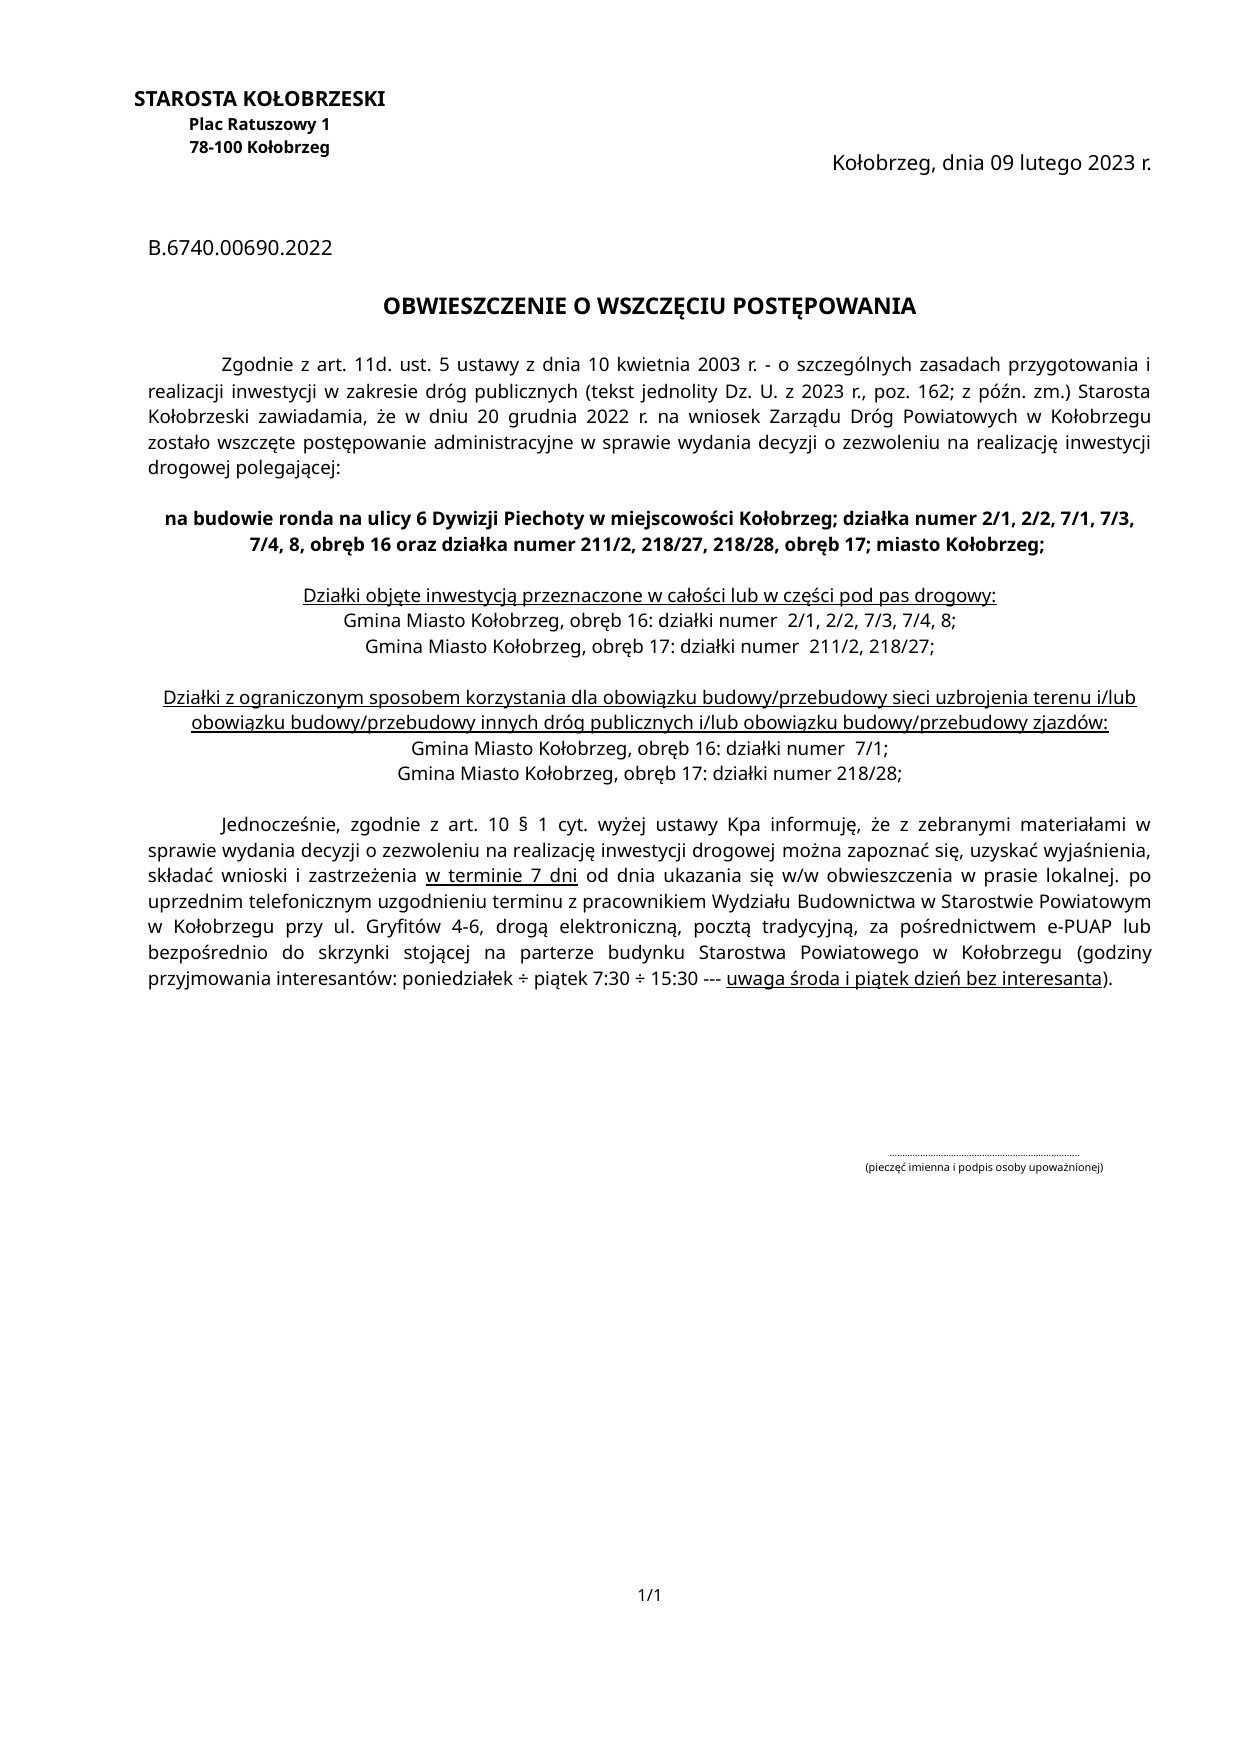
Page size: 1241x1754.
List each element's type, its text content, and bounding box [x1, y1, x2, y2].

table_header [482, 990, 817, 1019]
table_cell [482, 1188, 817, 1217]
table_cell [148, 1188, 482, 1217]
table_cell [148, 1160, 482, 1188]
table_header Kołobrzeg, dnia 09 lutego 2023 r. [148, 148, 1152, 176]
text Gmina Miasto Kołobrzeg, obręb 16: działki numer 2/1, 2/2, 7/3, 7/4, 8; [148, 608, 1152, 633]
table_cell [148, 176, 1152, 204]
table_cell [817, 1188, 1152, 1217]
text Gmina Miasto Kołobrzeg, obręb 16: działki numer 7/1; [148, 735, 1152, 761]
text STAROSTA KOŁOBRZESKI [103, 84, 416, 113]
table_cell [148, 1019, 482, 1160]
table_cell [482, 1019, 817, 1160]
table_cell B.6740.00690.2022 [148, 233, 1152, 261]
text Jednocześnie, zgodnie z art. 10 § 1 cyt. wyżej ustawy Kpa informuję, że z zebranymi materiałami w sprawie wydania decyzji o zezwoleniu na realizację inwestycji drogowej można zapoznać się, uzyskać wyjaśnienia, składać wnioski i zastrzeżenia w terminie 7 dni od dnia ukazania się w/w obwieszczenia w prasie lokalnej. po uprzednim telefonicznym uzgodnieniu terminu z pracownikiem Wydziału Budownictwa w Starostwie Powiatowym w Kołobrzegu przy ul. Gryfitów 4-6, drogą elektroniczną, pocztą tradycyjną, za pośrednictwem e-PUAP lub bezpośrednio do skrzynki stojącej na parterze budynku Starostwa Powiatowego w Kołobrzegu (godziny przyjmowania interesantów: poniedziałek ÷ piątek 7:30 ÷ 15:30 --- uwaga środa i piątek dzień bez interesanta). [148, 812, 1152, 990]
table_cell [482, 1160, 817, 1188]
table_cell [148, 321, 1152, 349]
table_cell (pieczęć imienna i podpis osoby upoważnionej) [817, 1160, 1152, 1188]
table_cell [148, 261, 1152, 290]
table_cell OBWIESZCZENIE O WSZCZĘCIU POSTĘPOWANIA [148, 290, 1152, 321]
text Gmina Miasto Kołobrzeg, obręb 17: działki numer 211/2, 218/27; [148, 633, 1152, 659]
table_header [817, 990, 1152, 1019]
text Plac Ratuszowy 1 [103, 113, 416, 136]
text Gmina Miasto Kołobrzeg, obręb 17: działki numer 218/28; [148, 761, 1152, 786]
table_cell .......................................................................... [817, 1019, 1152, 1160]
table_header [148, 990, 482, 1019]
text na budowie ronda na ulicy 6 Dywizji Piechoty w miejscowości Kołobrzeg; działka numer 2/1, 2/2, 7/1, 7/3, 7/4, 8, obręb 16 oraz działka numer 211/2, 218/27, 218/28, obręb 17; miasto Kołobrzeg; [148, 506, 1152, 557]
text 78-100 Kołobrzeg [103, 136, 416, 158]
text Działki objęte inwestycją przeznaczone w całości lub w części pod pas drogowy: [148, 582, 1152, 608]
text Zgodnie z art. 11d. ust. 5 ustawy z dnia 10 kwietnia 2003 r. - o szczególnych zasadach przygotowania i realizacji inwestycji w zakresie dróg publicznych (tekst jednolity Dz. U. z 2023 r., poz. 162; z późn. zm.) Starosta Kołobrzeski zawiadamia, że w dniu 20 grudnia 2022 r. na wniosek Zarządu Dróg Powiatowych w Kołobrzegu zostało wszczęte postępowanie administracyjne w sprawie wydania decyzji o zezwoleniu na realizację inwestycji drogowej polegającej: [148, 349, 1152, 480]
table_cell [148, 205, 1152, 233]
text Działki z ograniczonym sposobem korzystania dla obowiązku budowy/przebudowy sieci uzbrojenia terenu i/lub obowiązku budowy/przebudowy innych dróg publicznych i/lub obowiązku budowy/przebudowy zjazdów: [148, 684, 1152, 735]
